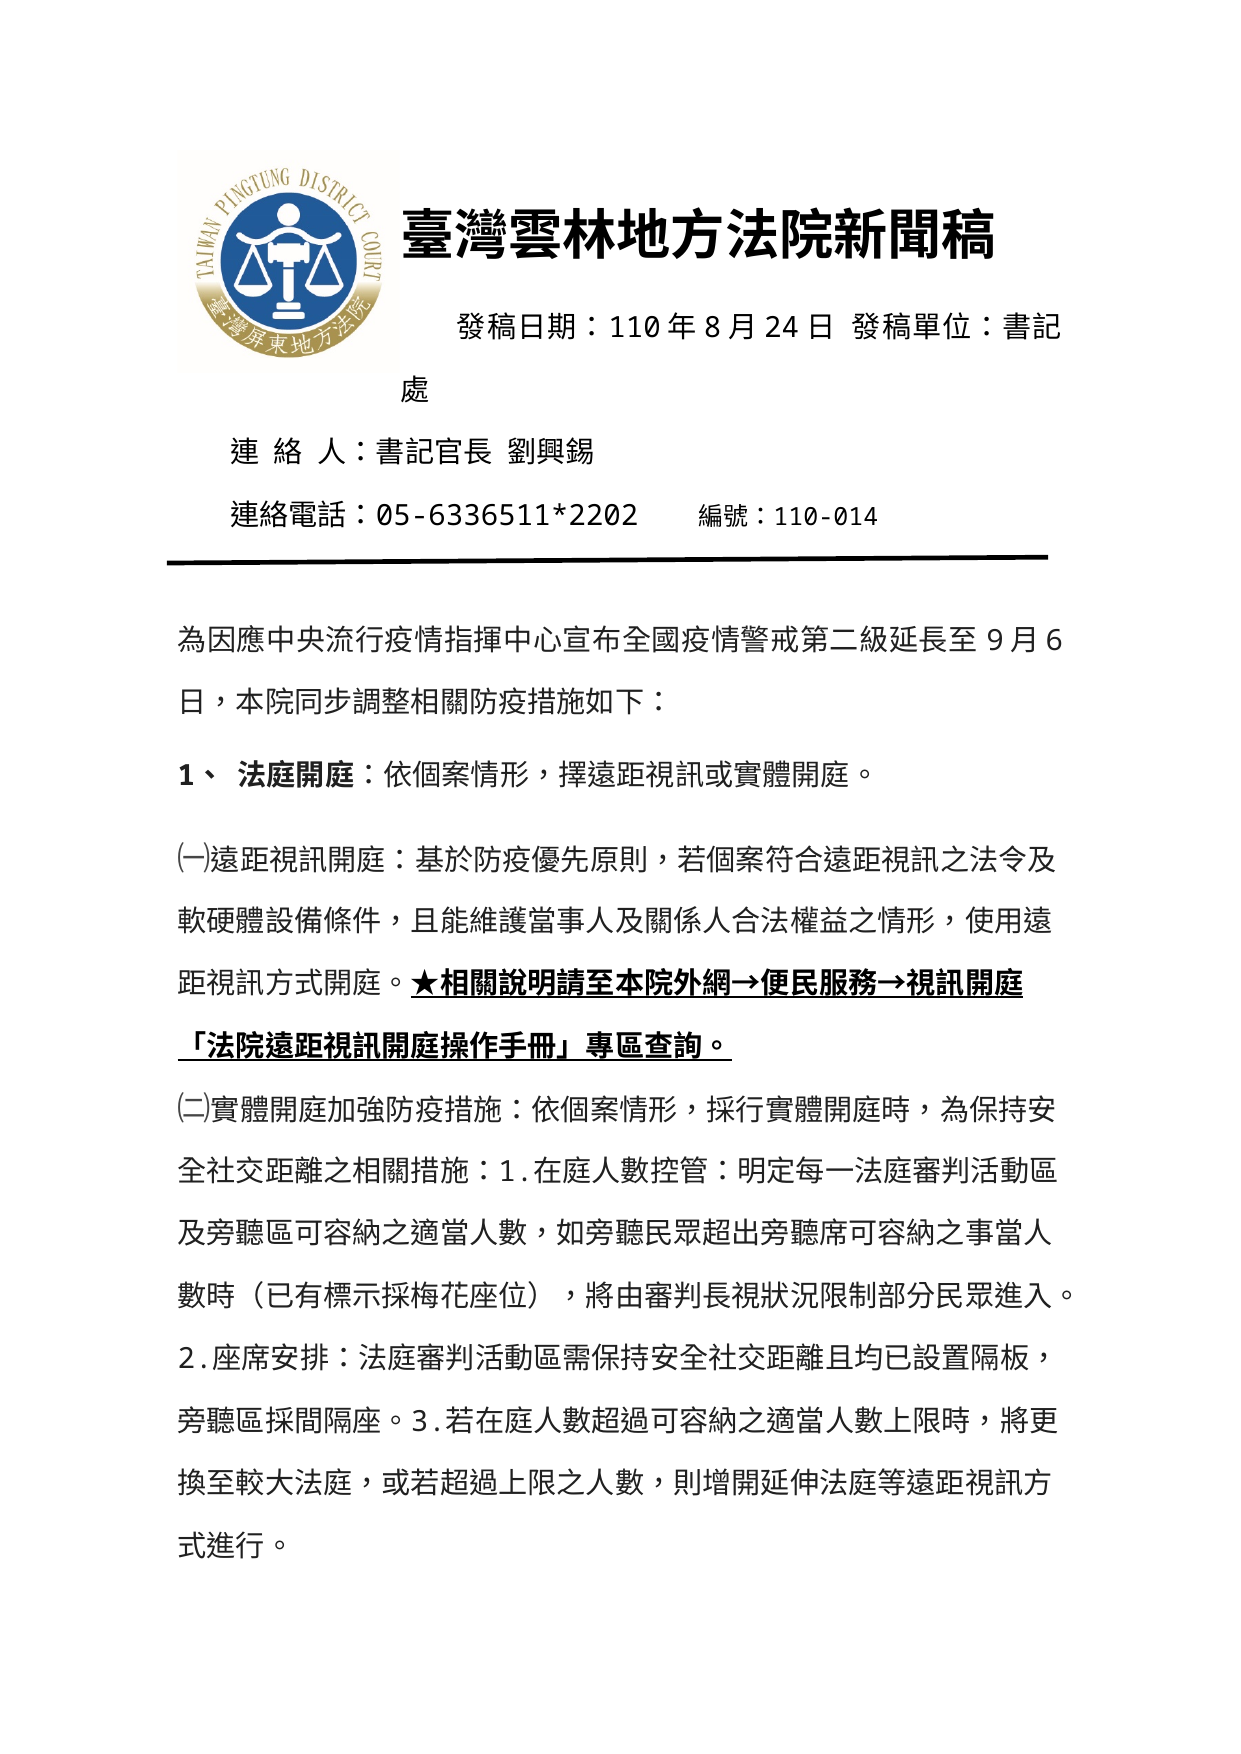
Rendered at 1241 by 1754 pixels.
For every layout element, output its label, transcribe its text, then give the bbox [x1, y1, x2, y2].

text 發稿日期：110年8月24日 發稿單位：書記處 [177, 283, 1063, 408]
text 為因應中央流行疫情指揮中心宣布全國疫情警戒第二級延長至9月6日，本院同步調整相關防疫措施如下： [177, 596, 1063, 721]
text 連 絡 人：書記官長 劉興錫 [177, 408, 1063, 471]
text 連絡電話：05-6336511*2202 編號：110-014 [177, 471, 1063, 533]
text ㈠遠距視訊開庭：基於防疫優先原則，若個案符合遠距視訊之法令及軟硬體設備條件，且能維護當事人及關係人合法權益之情形，使用遠距視訊方式開庭。★相關說明請至本院外網→便民服務→視訊開庭「法院遠距視訊開庭操作手冊」專區查詢。 ㈡實體開庭加強防疫措施：依個案情形，採行實體開庭時，為保持安全社交距離之相關措施：1.在庭人數控管：明定每一法庭審判活動區及旁聽區可容納之適當人數，如旁聽民眾超出旁聽席可容納之事當人數時（已有標示採梅花座位），將由審判長視狀況限制部分民眾進入。2.座席安排：法庭審判活動區需保持安全社交距離且均已設置隔板，旁聽區採間隔座。3.若在庭人數超過可容納之適當人數上限時，將更換至較大法庭，或若超過上限之人數，則增開延伸法庭等遠距視訊方式進行。 [177, 814, 1063, 1564]
text 臺灣雲林地方法院新聞稿 [400, 158, 1063, 283]
list 法庭開庭：依個案情形，擇遠距視訊或實體開庭。 [177, 731, 1063, 794]
